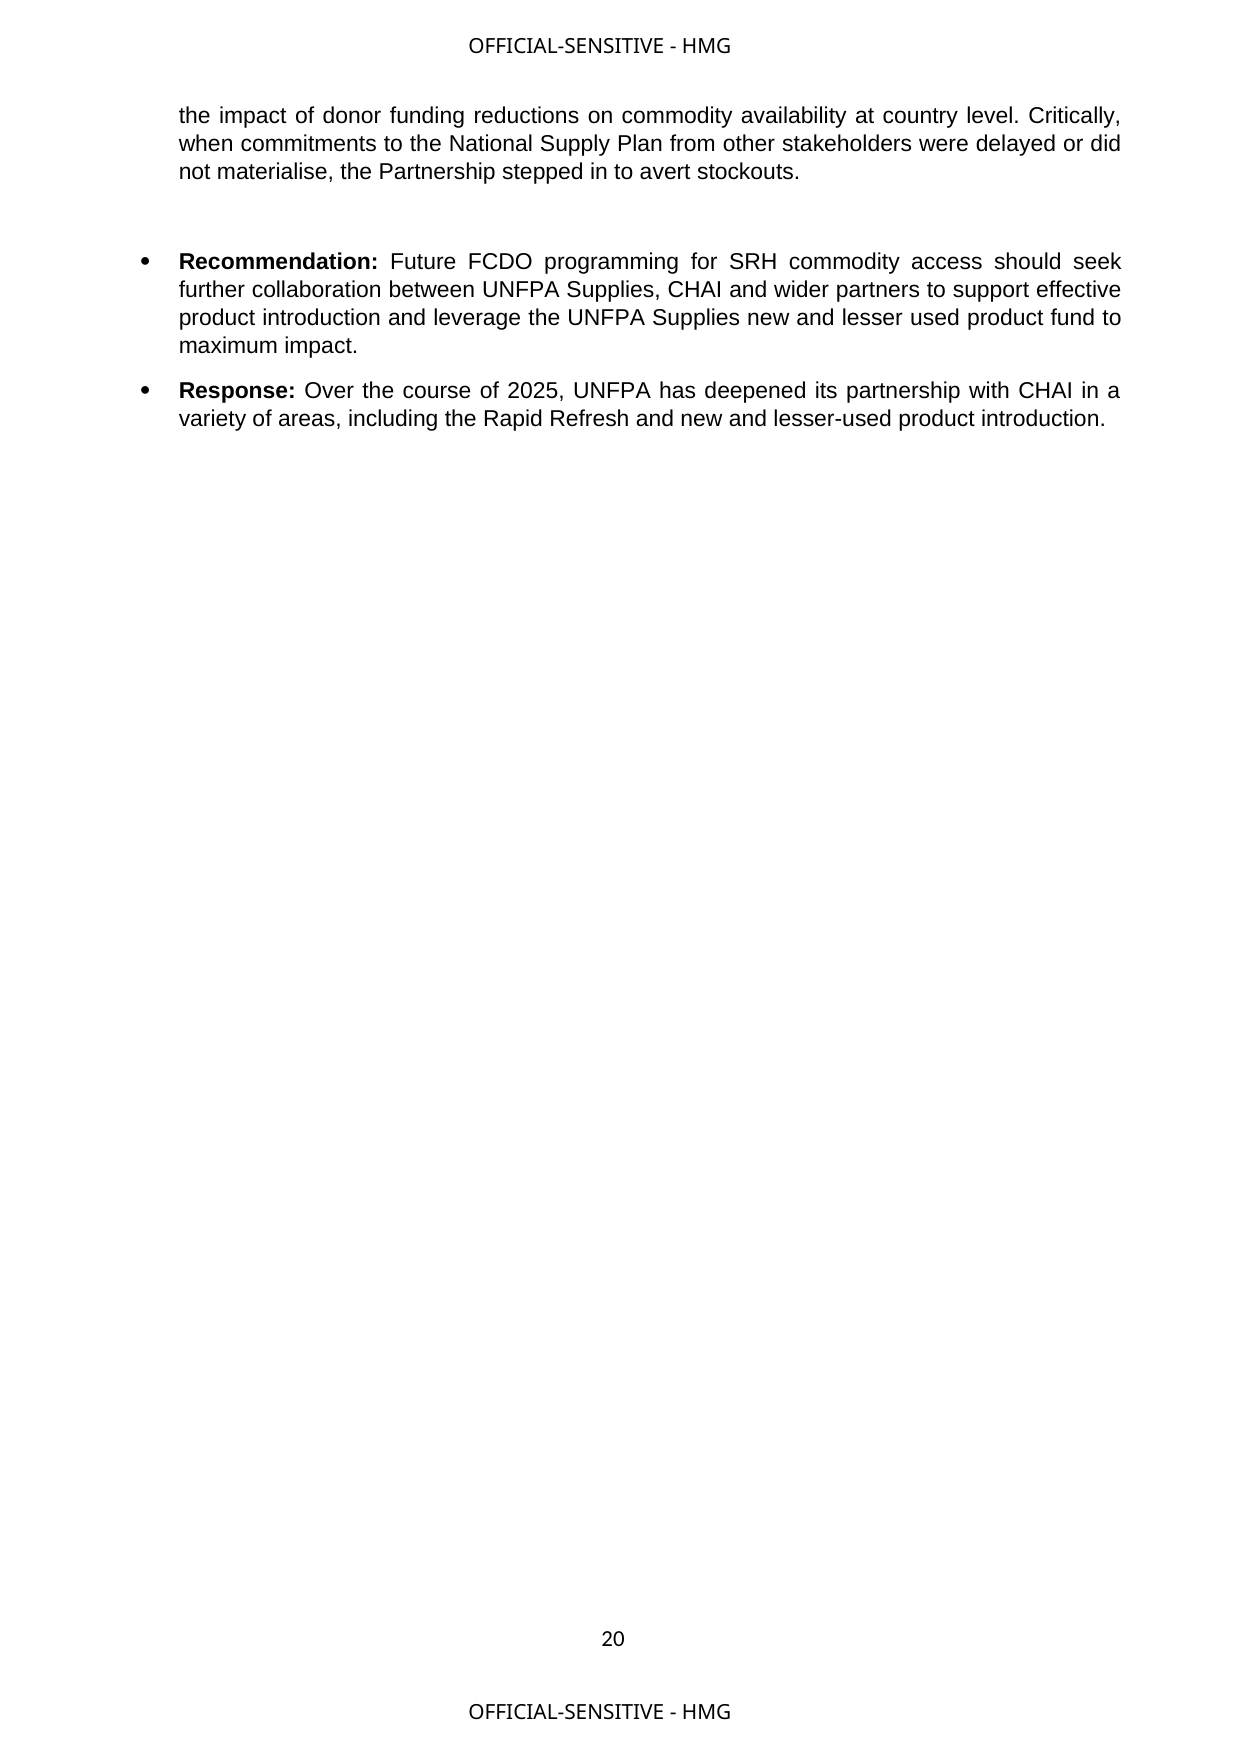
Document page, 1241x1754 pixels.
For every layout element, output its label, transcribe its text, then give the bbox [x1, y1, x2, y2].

list the impact of donor funding reductions on commodity availability at country level. Critically, when commitments to the National Supply Plan from other stakeholders were delayed or did not materialise, the Partnership stepped in to avert stockouts. [141, 102, 1122, 184]
list Recommendation: Future FCDO programming for SRH commodity access should seek further collaboration between UNFPA Supplies, CHAI and wider partners to support effective product introduction and leverage the UNFPA Supplies new and lesser used product fund to maximum impact. [141, 248, 1122, 358]
list Response: Over the course of 2025, UNFPA has deepened its partnership with CHAI in a variety of areas, including the Rapid Refresh and new and lesser-used product introduction. [141, 377, 1122, 431]
